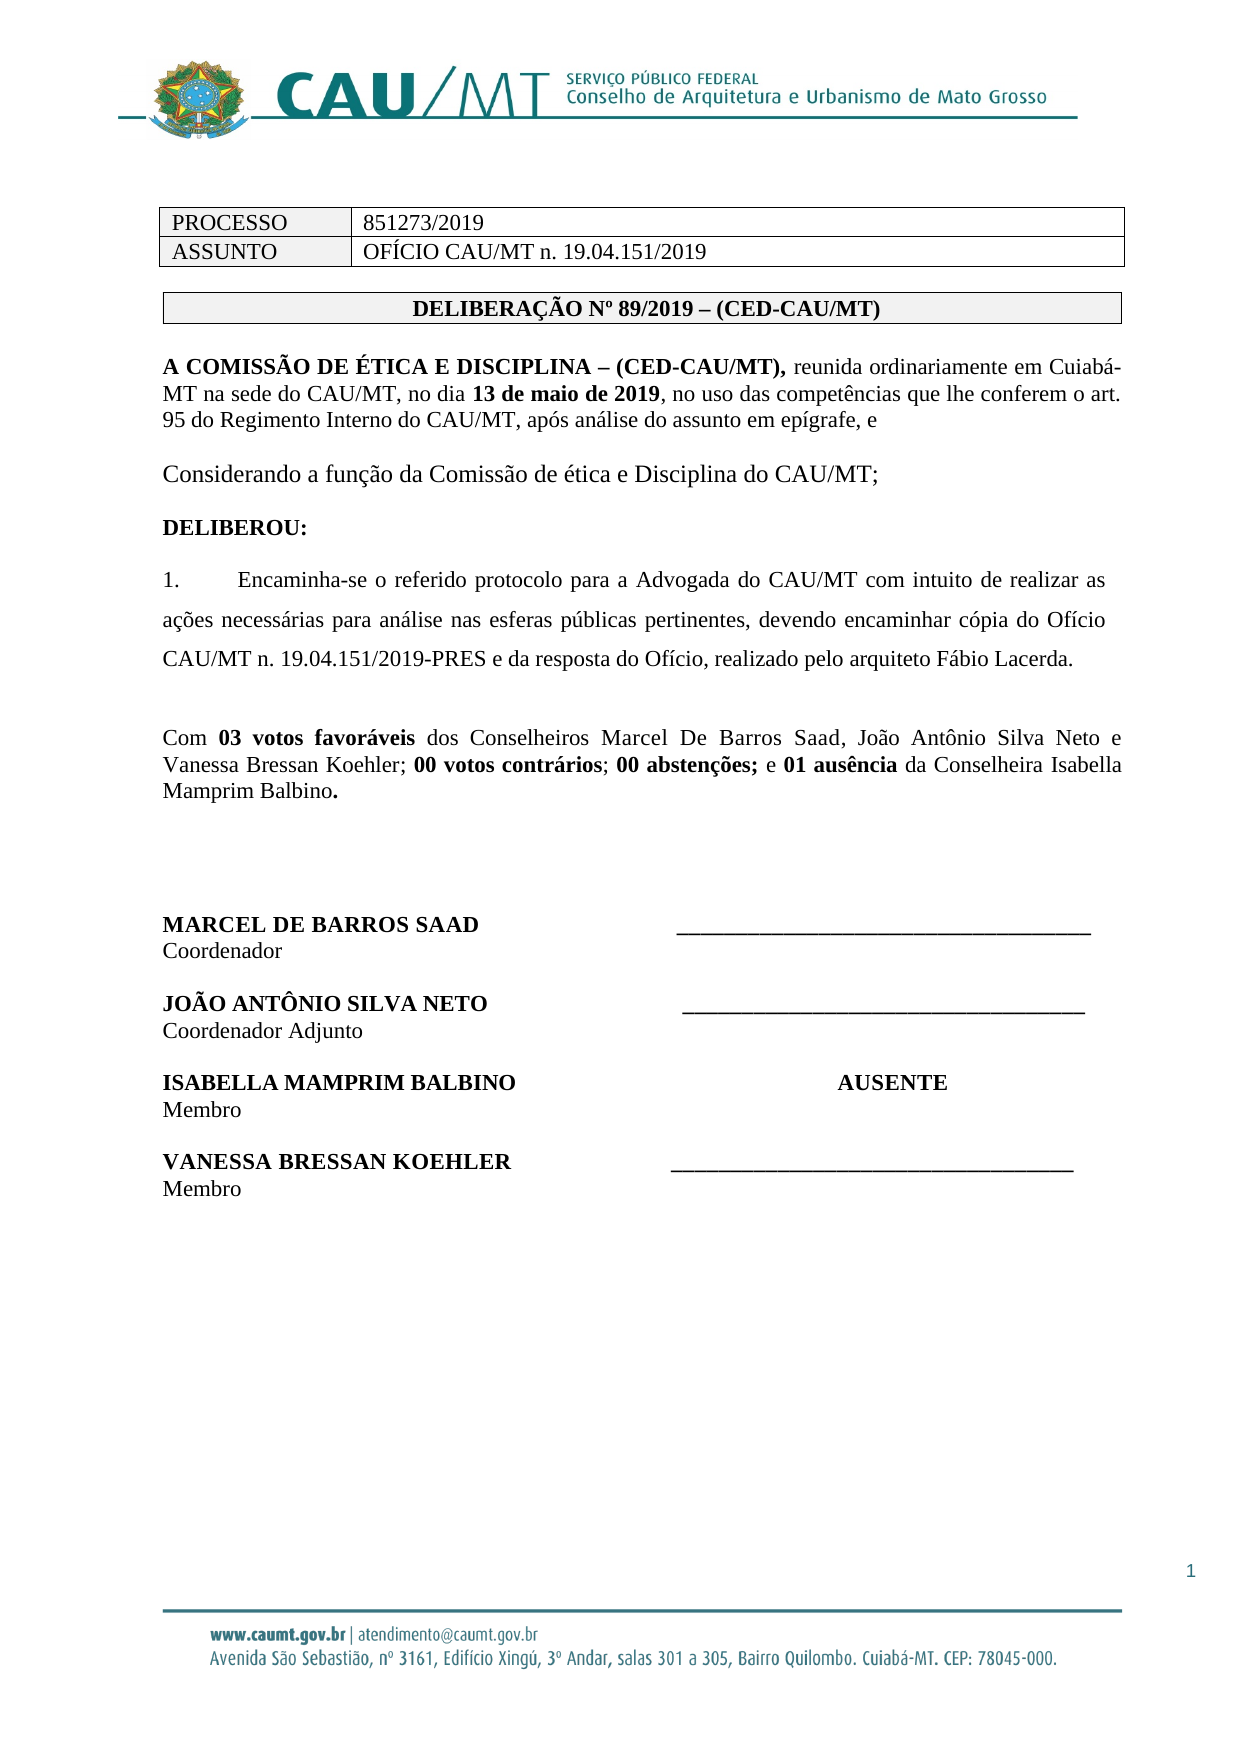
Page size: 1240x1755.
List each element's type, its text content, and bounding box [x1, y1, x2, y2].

list Encaminha-se o referido protocolo para a Advogada do CAU/MT com intuito de realizar as ações necessárias para análise nas esferas públicas pertinentes, devendo encaminhar cópia do Ofício CAU/MT n. 19.04.151/2019-PRES e da resposta do Ofício, realizado pelo arquiteto Fábio Lacerda. [162, 566, 1107, 672]
table_header PROCESSO [160, 208, 351, 236]
text JOÃO ANTÔNIO SILVA NETO __________________________________ [162, 990, 1122, 1017]
text Membro [162, 1096, 1122, 1122]
text ISABELLA MAMPRIM BALBINO AUSENTE [162, 1069, 1122, 1096]
text Coordenador Adjunto [162, 1017, 1122, 1043]
text Com 03 votos favoráveis dos Conselheiros Marcel De Barros Saad, João Antônio Silva Neto e Vanessa Bressan Koehler; 00 votos contrários; 00 abstenções; e 01 ausência da Conselheira Isabella Mamprim Balbino. [162, 724, 1122, 803]
text Considerando a função da Comissão de ética e Disciplina do CAU/MT; [162, 459, 1122, 487]
table_cell ASSUNTO [160, 237, 351, 266]
text DELIBEROU: [162, 514, 1122, 540]
text A COMISSÃO DE ÉTICA E DISCIPLINA – (CED-CAU/MT), reunida ordinariamente em Cuiabá-MT na sede do CAU/MT, no dia 13 de maio de 2019, no uso das competências que lhe conferem o art. 95 do Regimento Interno do CAU/MT, após análise do assunto em epígrafe, e [162, 353, 1122, 432]
text marcel de barros saad ___________________________________ [162, 911, 1122, 938]
text Membro [162, 1175, 1122, 1201]
table_header 851273/2019 [352, 208, 1124, 236]
table_cell OFÍCIO CAU/MT n. 19.04.151/2019 [352, 237, 1124, 266]
text DELIBERAÇÃO Nº 89/2019 – (CED-CAU/MT) [164, 293, 1121, 323]
text Coordenador [162, 938, 1122, 964]
text vanessa bressan koehler __________________________________ [162, 1148, 1122, 1175]
